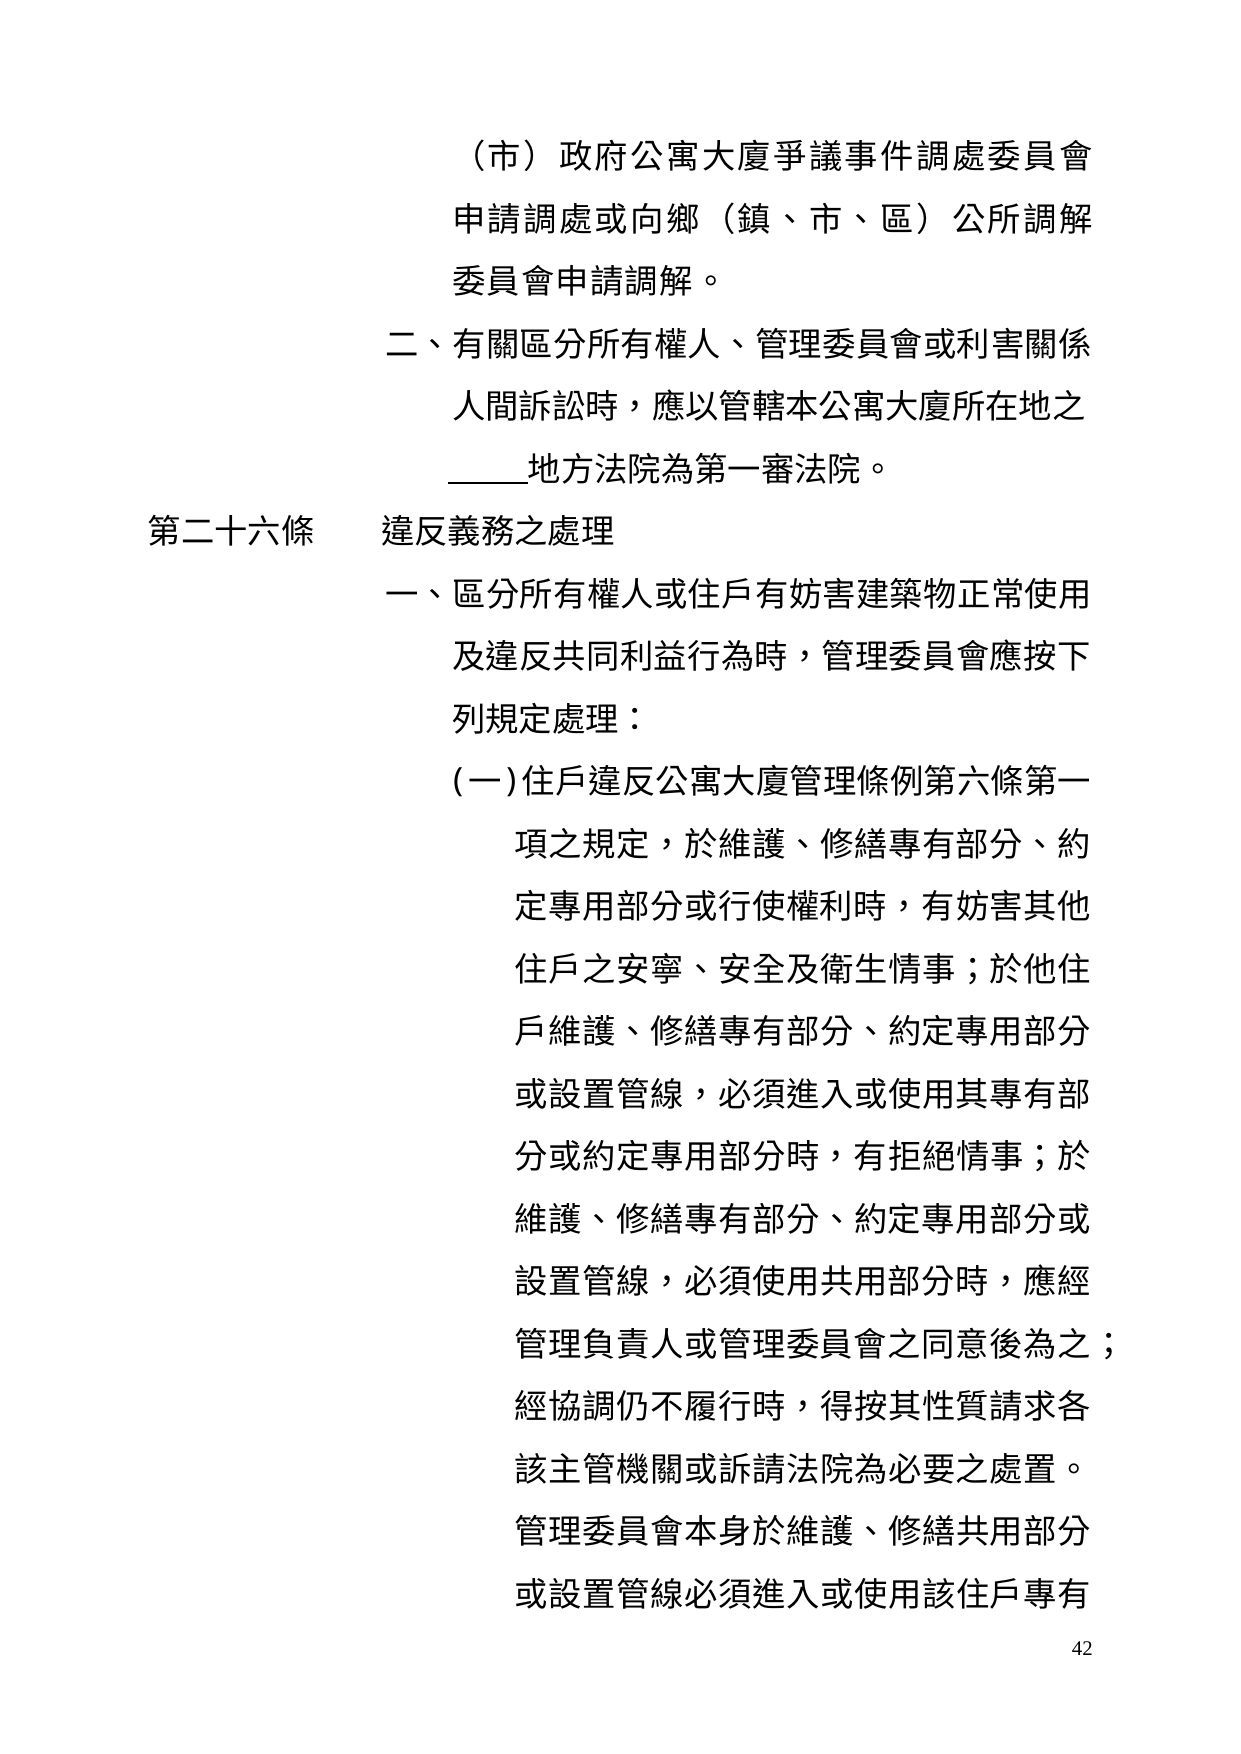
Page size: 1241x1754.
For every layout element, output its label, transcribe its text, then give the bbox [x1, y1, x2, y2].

text 地方法院為第一審法院。 [448, 425, 1092, 487]
text 第二十六條 違反義務之處理 [148, 487, 1092, 550]
text 一、區分所有權人或住戶有妨害建築物正常使用及違反共同利益行為時，管理委員會應按下列規定處理： [385, 550, 1092, 737]
text (一)住戶違反公寓大廈管理條例第六條第一項之規定，於維護、修繕專有部分、約定專用部分或行使權利時，有妨害其他住戶之安寧、安全及衛生情事；於他住戶維護、修繕專有部分、約定專用部分或設置管線，必須進入或使用其專有部分或約定專用部分時，有拒絕情事；於維護、修繕專有部分、約定專用部分或設置管線，必須使用共用部分時，應經管理負責人或管理委員會之同意後為之；經協調仍不履行時，得按其性質請求各該主管機關或訴請法院為必要之處置。管理委員會本身於維護、修繕共用部分或設置管線必須進入或使用該住戶專有部分或約定專用部分，有拒絕情事時，亦同。 [448, 737, 1092, 1612]
text 二、有關區分所有權人、管理委員會或利害關係人間訴訟時，應以管轄本公寓大廈所在地之 [385, 300, 1092, 425]
text （市）政府公寓大廈爭議事件調處委員會申請調處或向鄉（鎮、市、區）公所調解委員會申請調解。 [385, 112, 1092, 300]
